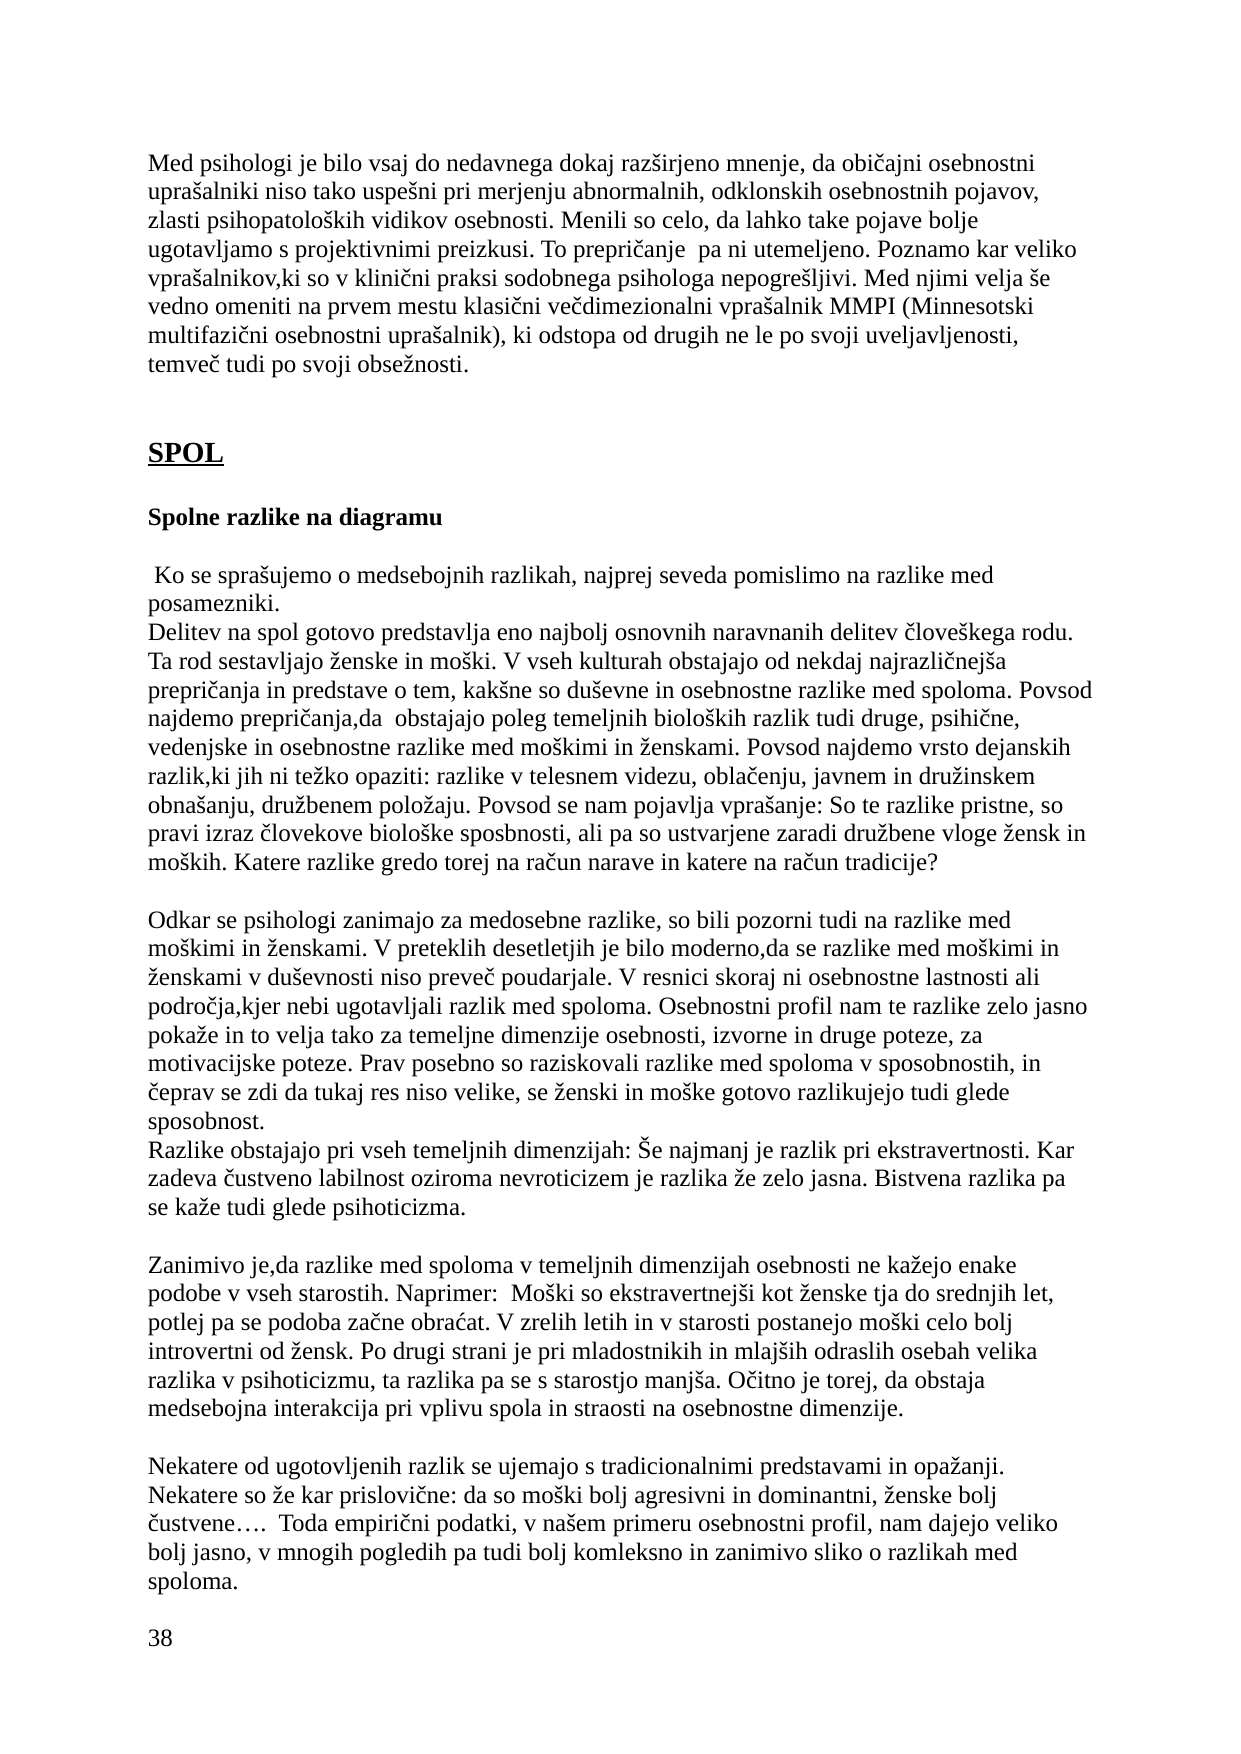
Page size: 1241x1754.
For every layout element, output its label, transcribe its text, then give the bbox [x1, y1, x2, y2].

text Razlike obstajajo pri vseh temeljnih dimenzijah: Še najmanj je razlik pri ekstravertnosti. Kar zadeva čustveno labilnost oziroma nevroticizem je razlika že zelo jasna. Bistvena razlika pa se kaže tudi glede psihoticizma. [148, 1135, 1093, 1221]
text Odkar se psihologi zanimajo za medosebne razlike, so bili pozorni tudi na razlike med moškimi in ženskami. V preteklih desetletjih je bilo moderno,da se razlike med moškimi in ženskami v duševnosti niso preveč poudarjale. V resnici skoraj ni osebnostne lastnosti ali področja,kjer nebi ugotavljali razlik med spoloma. Osebnostni profil nam te razlike zelo jasno pokaže in to velja tako za temeljne dimenzije osebnosti, izvorne in druge poteze, za motivacijske poteze. Prav posebno so raziskovali razlike med spoloma v sposobnostih, in čeprav se zdi da tukaj res niso velike, se ženski in moške gotovo razlikujejo tudi glede sposobnost. [148, 905, 1093, 1135]
text Ko se sprašujemo o medsebojnih razlikah, najprej seveda pomislimo na razlike med posamezniki. [148, 560, 1093, 617]
text Spolne razlike na diagramu [148, 502, 1093, 531]
text Zanimivo je,da razlike med spoloma v temeljnih dimenzijah osebnosti ne kažejo enake podobe v vseh starostih. Naprimer: Moški so ekstravertnejši kot ženske tja do srednjih let, potlej pa se podoba začne obraćat. V zrelih letih in v starosti postanejo moški celo bolj introvertni od žensk. Po drugi strani je pri mladostnikih in mlajših odraslih osebah velika razlika v psihoticizmu, ta razlika pa se s starostjo manjša. Očitno je torej, da obstaja medsebojna interakcija pri vplivu spola in straosti na osebnostne dimenzije. [148, 1250, 1093, 1422]
text SPOL [148, 435, 1093, 469]
text Med psihologi je bilo vsaj do nedavnega dokaj razširjeno mnenje, da običajni osebnostni uprašalniki niso tako uspešni pri merjenju abnormalnih, odklonskih osebnostnih pojavov, zlasti psihopatoloških vidikov osebnosti. Menili so celo, da lahko take pojave bolje ugotavljamo s projektivnimi preizkusi. To prepričanje pa ni utemeljeno. Poznamo kar veliko vprašalnikov,ki so v klinični praksi sodobnega psihologa nepogrešljivi. Med njimi velja še vedno omeniti na prvem mestu klasični večdimezionalni vprašalnik MMPI (Minnesotski multifazični osebnostni uprašalnik), ki odstopa od drugih ne le po svoji uveljavljenosti, temveč tudi po svoji obsežnosti. [148, 148, 1093, 378]
text Nekatere od ugotovljenih razlik se ujemajo s tradicionalnimi predstavami in opažanji. Nekatere so že kar prislovične: da so moški bolj agresivni in dominantni, ženske bolj čustvene…. Toda empirični podatki, v našem primeru osebnostni profil, nam dajejo veliko bolj jasno, v mnogih pogledih pa tudi bolj komleksno in zanimivo sliko o razlikah med spoloma. [148, 1451, 1093, 1595]
text Delitev na spol gotovo predstavlja eno najbolj osnovnih naravnanih delitev človeškega rodu. Ta rod sestavljajo ženske in moški. V vseh kulturah obstajajo od nekdaj najrazličnejša prepričanja in predstave o tem, kakšne so duševne in osebnostne razlike med spoloma. Povsod najdemo prepričanja,da obstajajo poleg temeljnih bioloških razlik tudi druge, psihične, vedenjske in osebnostne razlike med moškimi in ženskami. Povsod najdemo vrsto dejanskih razlik,ki jih ni težko opaziti: razlike v telesnem videzu, oblačenju, javnem in družinskem obnašanju, družbenem položaju. Povsod se nam pojavlja vprašanje: So te razlike pristne, so pravi izraz človekove biološke sposbnosti, ali pa so ustvarjene zaradi družbene vloge žensk in moških. Katere razlike gredo torej na račun narave in katere na račun tradicije? [148, 617, 1093, 876]
